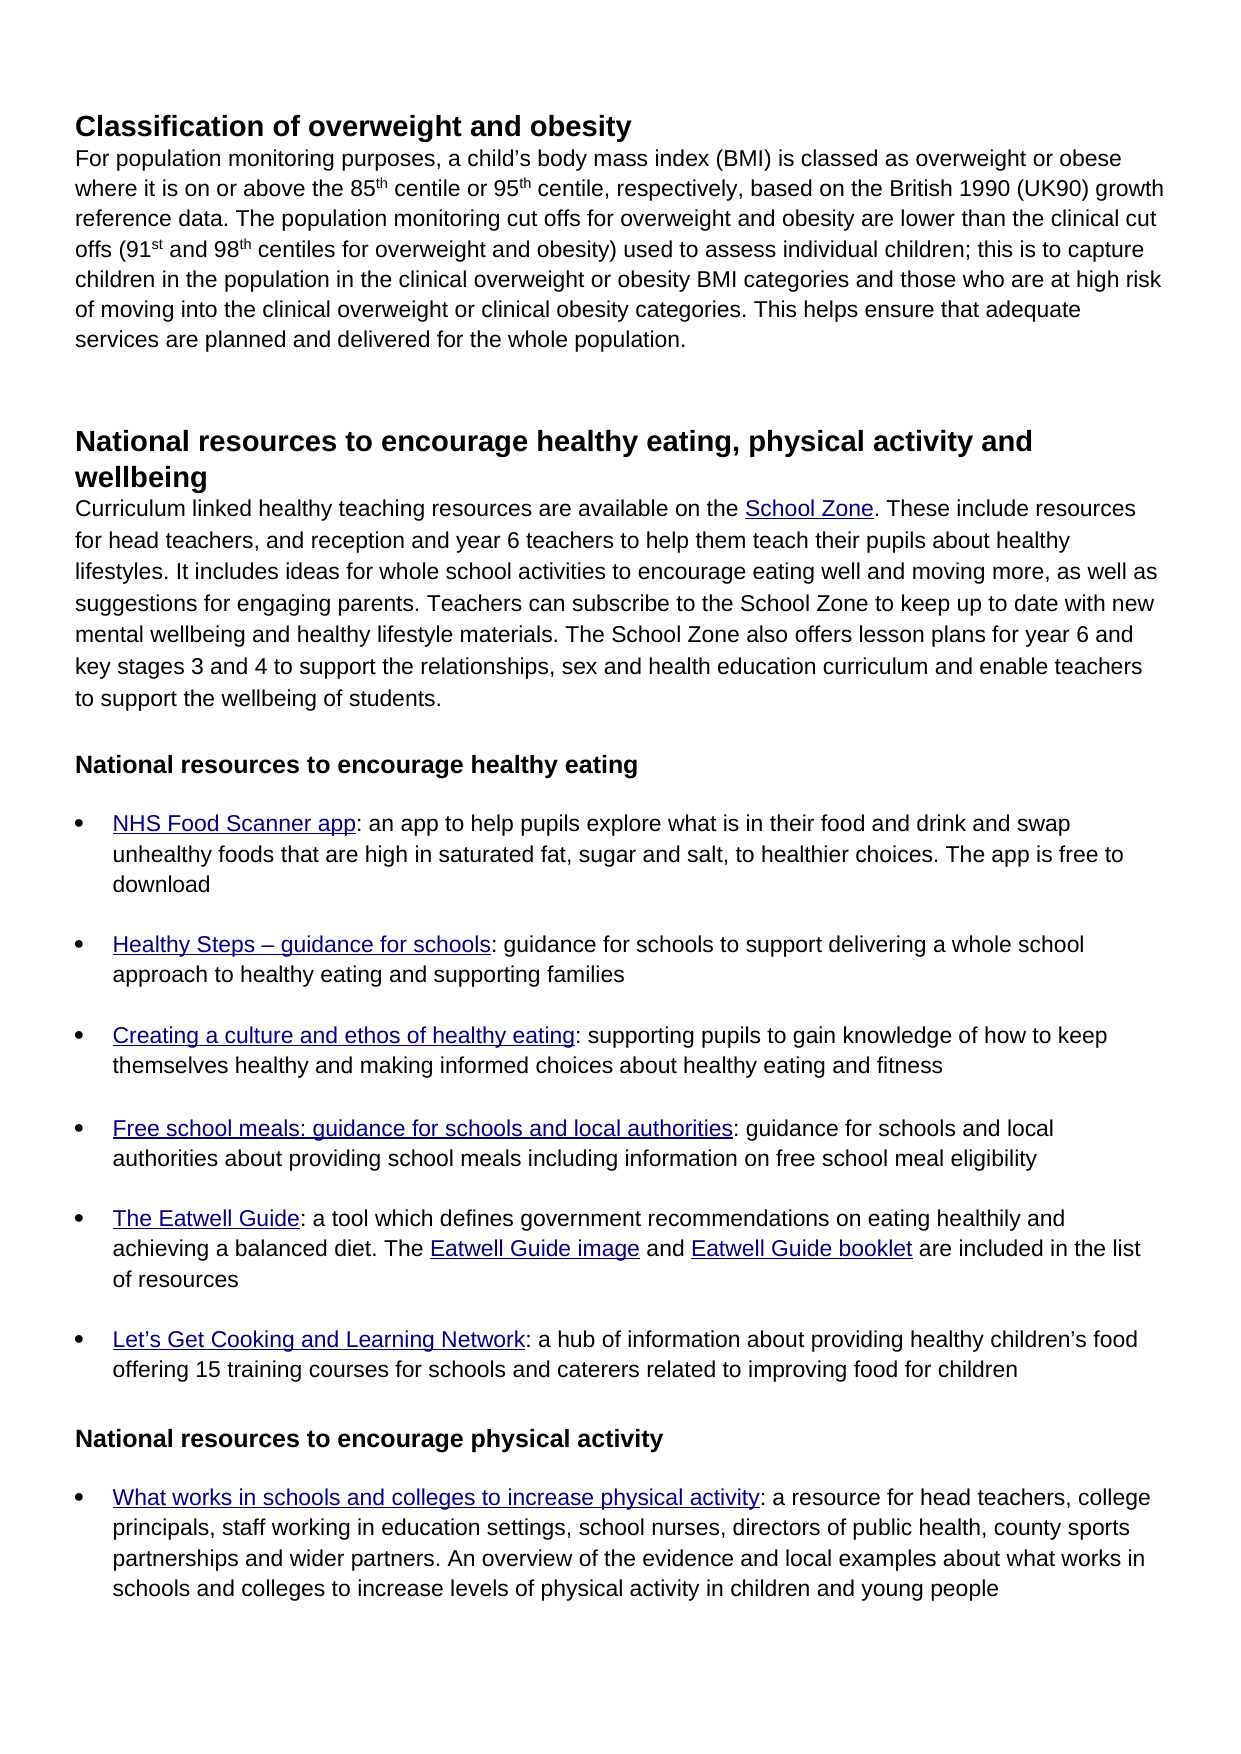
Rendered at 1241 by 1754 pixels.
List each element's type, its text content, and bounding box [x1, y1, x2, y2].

subtitle Classification of overweight and obesity [75, 109, 1165, 143]
subtitle National resources to encourage healthy eating [75, 750, 1165, 778]
list Healthy Steps – guidance for schools: guidance for schools to support delivering a whole school approach to healthy eating and supporting families [75, 931, 1165, 988]
subtitle National resources to encourage healthy eating, physical activity and wellbeing [75, 424, 1165, 493]
list Free school meals: guidance for schools and local authorities: guidance for schools and local authorities about providing school meals including information on free school meal eligibility [75, 1114, 1165, 1171]
list What works in schools and colleges to increase physical activity: a resource for head teachers, college principals, staff working in education settings, school nurses, directors of public health, county sports partnerships and wider partners. An overview of the evidence and local examples about what works in schools and colleges to increase levels of physical activity in children and young people [75, 1484, 1165, 1601]
list Creating a culture and ethos of healthy eating: supporting pupils to gain knowledge of how to keep themselves healthy and making informed choices about healthy eating and fitness [75, 1022, 1165, 1078]
text Curriculum linked healthy teaching resources are available on the School Zone. These include resources for head teachers, and reception and year 6 teachers to help them teach their pupils about healthy lifestyles. It includes ideas for whole school activities to encourage eating well and moving more, as well as suggestions for engaging parents. Teachers can subscribe to the School Zone to keep up to date with new mental wellbeing and healthy lifestyle materials. The School Zone also offers lesson plans for year 6 and key stages 3 and 4 to support the relationships, sex and health education curriculum and enable teachers to support the wellbeing of students. [75, 495, 1165, 711]
list NHS Food Scanner app: an app to help pupils explore what is in their food and drink and swap unhealthy foods that are high in saturated fat, sugar and salt, to healthier choices. The app is free to download [75, 810, 1165, 897]
subtitle National resources to encourage physical activity [75, 1423, 1165, 1452]
list Let’s Get Cooking and Learning Network: a hub of information about providing healthy children’s food offering 15 training courses for schools and caterers related to improving food for children [75, 1326, 1165, 1382]
text For population monitoring purposes, a child’s body mass index (BMI) is classed as overweight or obese where it is on or above the 85th centile or 95th centile, respectively, based on the British 1990 (UK90) growth reference data. The population monitoring cut offs for overweight and obesity are lower than the clinical cut offs (91st and 98th centiles for overweight and obesity) used to assess individual children; this is to capture children in the population in the clinical overweight or obesity BMI categories and those who are at high risk of moving into the clinical overweight or clinical obesity categories. This helps ensure that adequate services are planned and delivered for the whole population. [75, 145, 1165, 352]
list The Eatwell Guide: a tool which defines government recommendations on eating healthily and achieving a balanced diet. The Eatwell Guide image and Eatwell Guide booklet are included in the list of resources [75, 1205, 1165, 1292]
